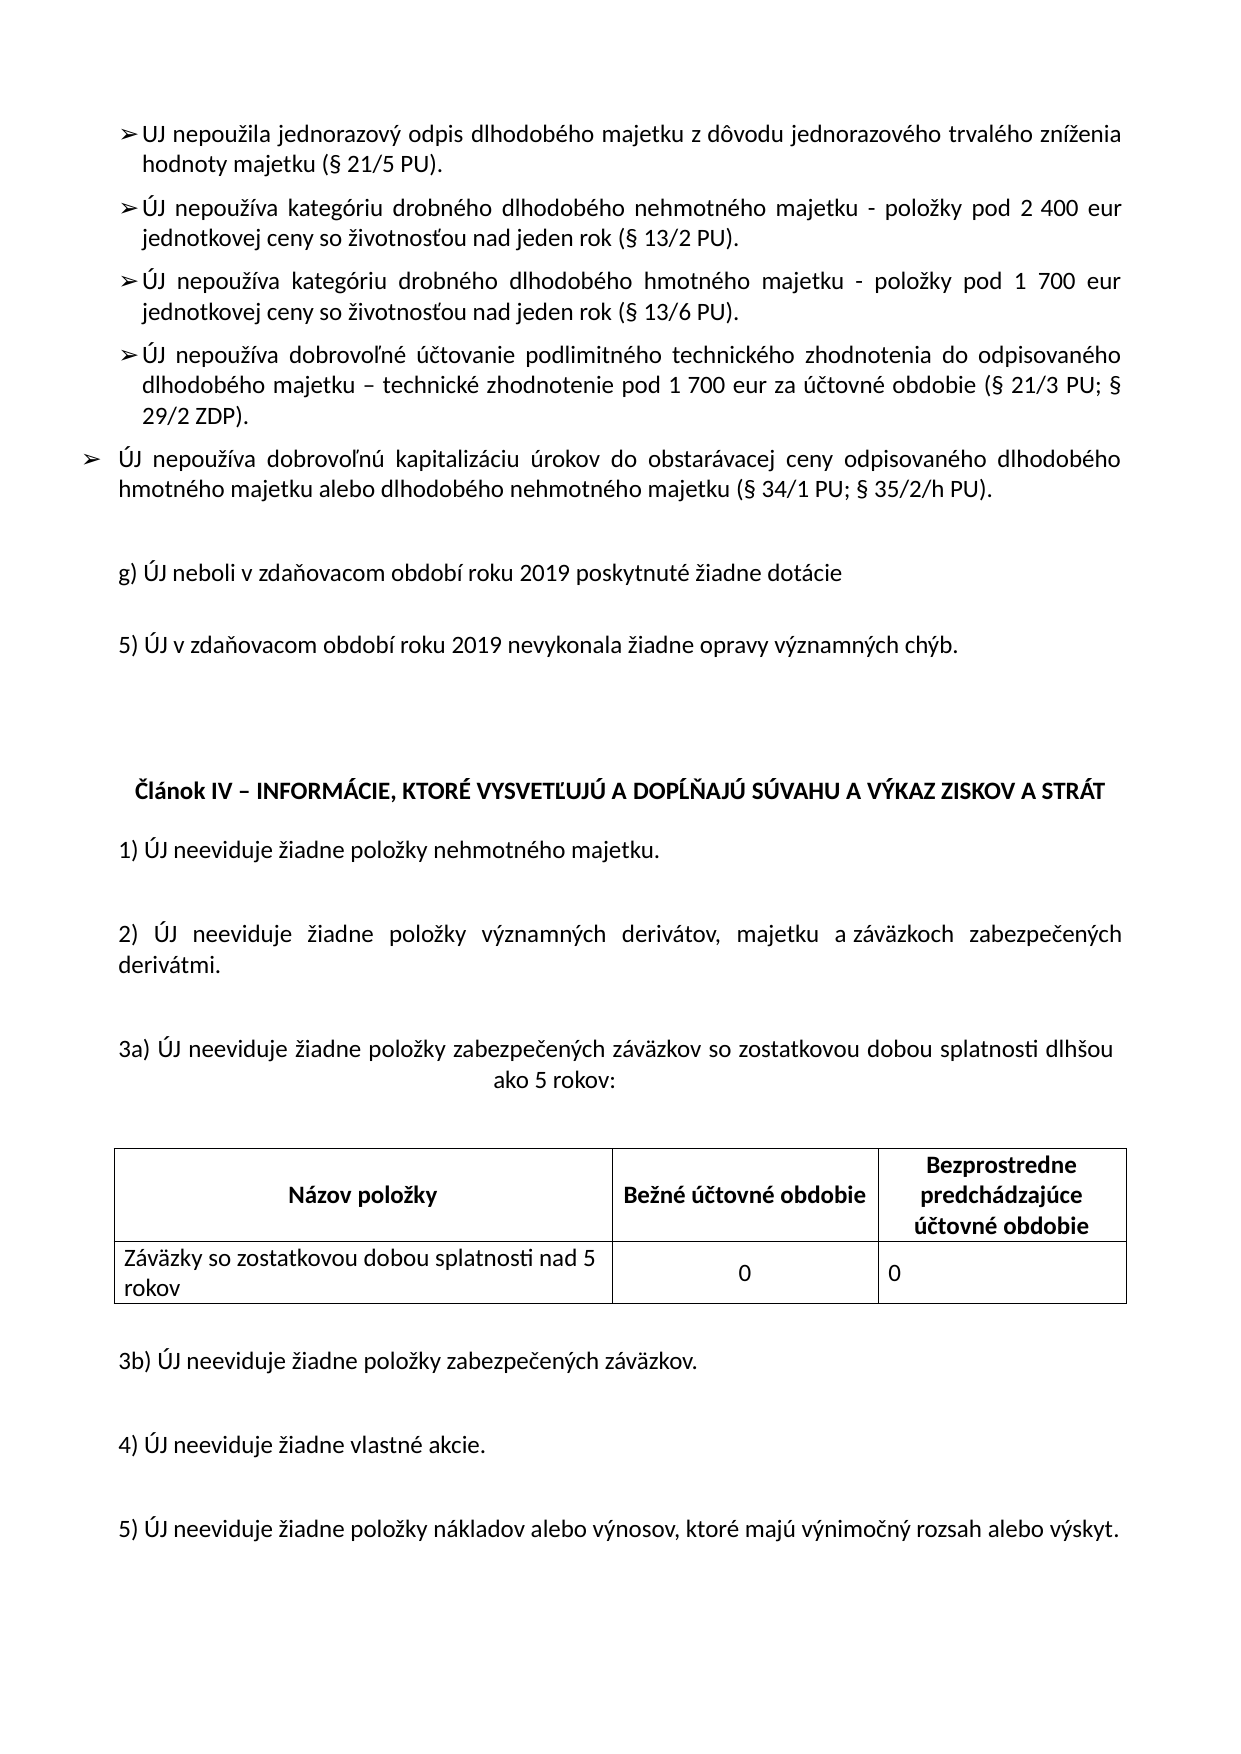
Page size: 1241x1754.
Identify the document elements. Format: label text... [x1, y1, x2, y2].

table_cell 0 [613, 1242, 878, 1303]
table_header Bežné účtovné obdobie [613, 1149, 878, 1241]
text 3a) ÚJ neeviduje žiadne položky zabezpečených záväzkov so zostatkovou dobou splatnosti dlhšou ako 5 rokov: [118, 1033, 1122, 1094]
table_header Bezprostredne predchádzajúce účtovné obdobie [879, 1149, 1126, 1241]
text Článok IV – INFORMÁCIE, KTORÉ VYSVETĽUJÚ A DOPĹŇAJÚ SÚVAHU A VÝKAZ ZISKOV A STRÁT [118, 775, 1122, 805]
list ÚJ nepoužíva kategóriu drobného dlhodobého hmotného majetku - položky pod 1 700 eur jednotkovej ceny so životnosťou nad jeden rok (§ 13/6 PU). [118, 265, 1122, 326]
text 1) ÚJ neeviduje žiadne položky nehmotného majetku. [118, 834, 1122, 865]
text 4) ÚJ neeviduje žiadne vlastné akcie. [118, 1429, 1122, 1460]
list ÚJ nepoužíva dobrovoľné účtovanie podlimitného technického zhodnotenia do odpisovaného dlhodobého majetku – technické zhodnotenie pod 1 700 eur za účtovné obdobie (§ 21/3 PU; § 29/2 ZDP). [118, 339, 1122, 430]
text g) ÚJ neboli v zdaňovacom období roku 2019 poskytnuté žiadne dotácie [118, 558, 1122, 588]
table_cell 0 [879, 1242, 1126, 1303]
list UJ nepoužila jednorazový odpis dlhodobého majetku z dôvodu jednorazového trvalého zníženia hodnoty majetku (§ 21/5 PU). [118, 118, 1122, 179]
table_header Názov položky [115, 1149, 612, 1241]
text 5) ÚJ v zdaňovacom období roku 2019 nevykonala žiadne opravy významných chýb. [118, 629, 1122, 660]
list ÚJ nepoužíva dobrovoľnú kapitalizáciu úrokov do obstarávacej ceny odpisovaného dlhodobého hmotného majetku alebo dlhodobého nehmotného majetku (§ 34/1 PU; § 35/2/h PU). [81, 443, 1122, 504]
list ÚJ nepoužíva kategóriu drobného dlhodobého nehmotného majetku - položky pod 2 400 eur jednotkovej ceny so životnosťou nad jeden rok (§ 13/2 PU). [118, 192, 1122, 253]
table_cell Záväzky so zostatkovou dobou splatnosti nad 5 rokov [115, 1242, 612, 1303]
text 3b) ÚJ neeviduje žiadne položky zabezpečených záväzkov. [118, 1345, 1122, 1376]
text 5) ÚJ neeviduje žiadne položky nákladov alebo výnosov, ktoré majú výnimočný rozsah alebo výskyt. [118, 1513, 1122, 1544]
text 2) ÚJ neeviduje žiadne položky významných derivátov, majetku a záväzkoch zabezpečených derivátmi. [118, 918, 1122, 979]
